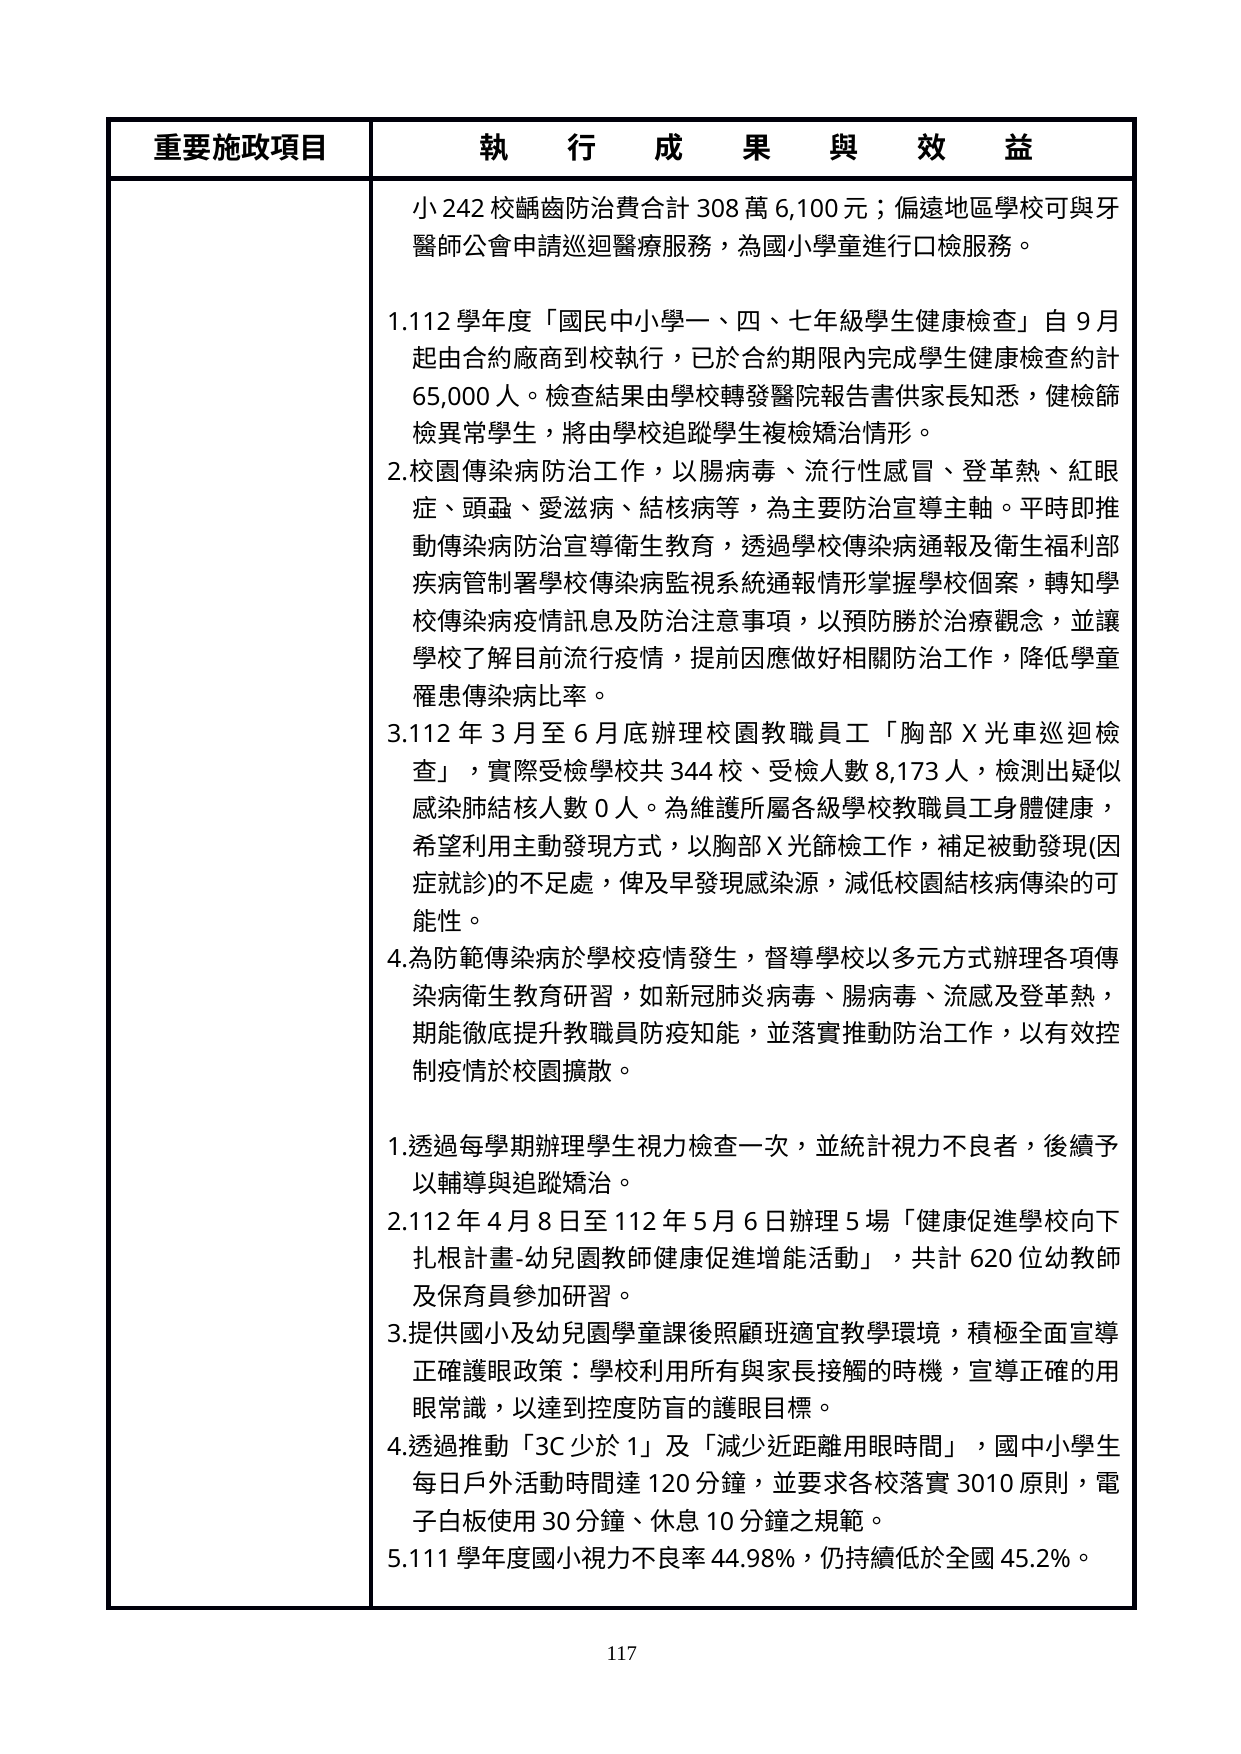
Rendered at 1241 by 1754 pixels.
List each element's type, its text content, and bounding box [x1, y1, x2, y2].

table_header 執 行 成 果 與 效 益 [373, 122, 1132, 176]
table_cell 小242校齲齒防治費合計308萬6,100元；偏遠地區學校可與牙醫師公會申請巡迴醫療服務，為國小學童進行口檢服務。 1.112學年度「國民中小學一、四、七年級學生健康檢查」自9月起由合約廠商到校執行，已於合約期限內完成學生健康檢查約計65,000人。檢查結果由學校轉發醫院報告書供家長知悉，健檢篩檢異常學生，將由學校追蹤學生複檢矯治情形。 2.校園傳染病防治工作，以腸病毒、流行性感冒、登革熱、紅眼症、頭蝨、愛滋病、結核病等，為主要防治宣導主軸。平時即推動傳染病防治宣導衛生教育，透過學校傳染病通報及衛生福利部疾病管制署學校傳染病監視系統通報情形掌握學校個案，轉知學校傳染病疫情訊息及防治注意事項，以預防勝於治療觀念，並讓學校了解目前流行疫情，提前因應做好相關防治工作，降低學童罹患傳染病比率。 3.112年3月至6月底辦理校園教職員工「胸部X光車巡迴檢查」，實際受檢學校共344校、受檢人數8,173人，檢測出疑似感染肺結核人數0人。為維護所屬各級學校教職員工身體健康，希望利用主動發現方式，以胸部Ｘ光篩檢工作，補足被動發現(因症就診)的不足處，俾及早發現感染源，減低校園結核病傳染的可能性。 4.為防範傳染病於學校疫情發生，督導學校以多元方式辦理各項傳染病衛生教育研習，如新冠肺炎病毒、腸病毒、流感及登革熱，期能徹底提升教職員防疫知能，並落實推動防治工作，以有效控制疫情於校園擴散。 1.透過每學期辦理學生視力檢查一次，並統計視力不良者，後續予以輔導與追蹤矯治。 2.112年4月8日至112年5月6日辦理5場「健康促進學校向下扎根計畫-幼兒園教師健康促進增能活動」，共計620位幼教師及保育員參加研習。 3.提供國小及幼兒園學童課後照顧班適宜教學環境，積極全面宣導正確護眼政策：學校利用所有與家長接觸的時機，宣導正確的用眼常識，以達到控度防盲的護眼目標。 4.透過推動「3C少於1」及「減少近距離用眼時間」，國中小學生每日戶外活動時間達120分鐘，並要求各校落實3010原則，電子白板使用30分鐘、休息10分鐘之規範。 5.111學年度國小視力不良率44.98%，仍持續低於全國45.2%。 [373, 181, 1132, 1606]
table_header 重要施政項目 [111, 122, 369, 176]
table_cell [111, 181, 369, 1606]
